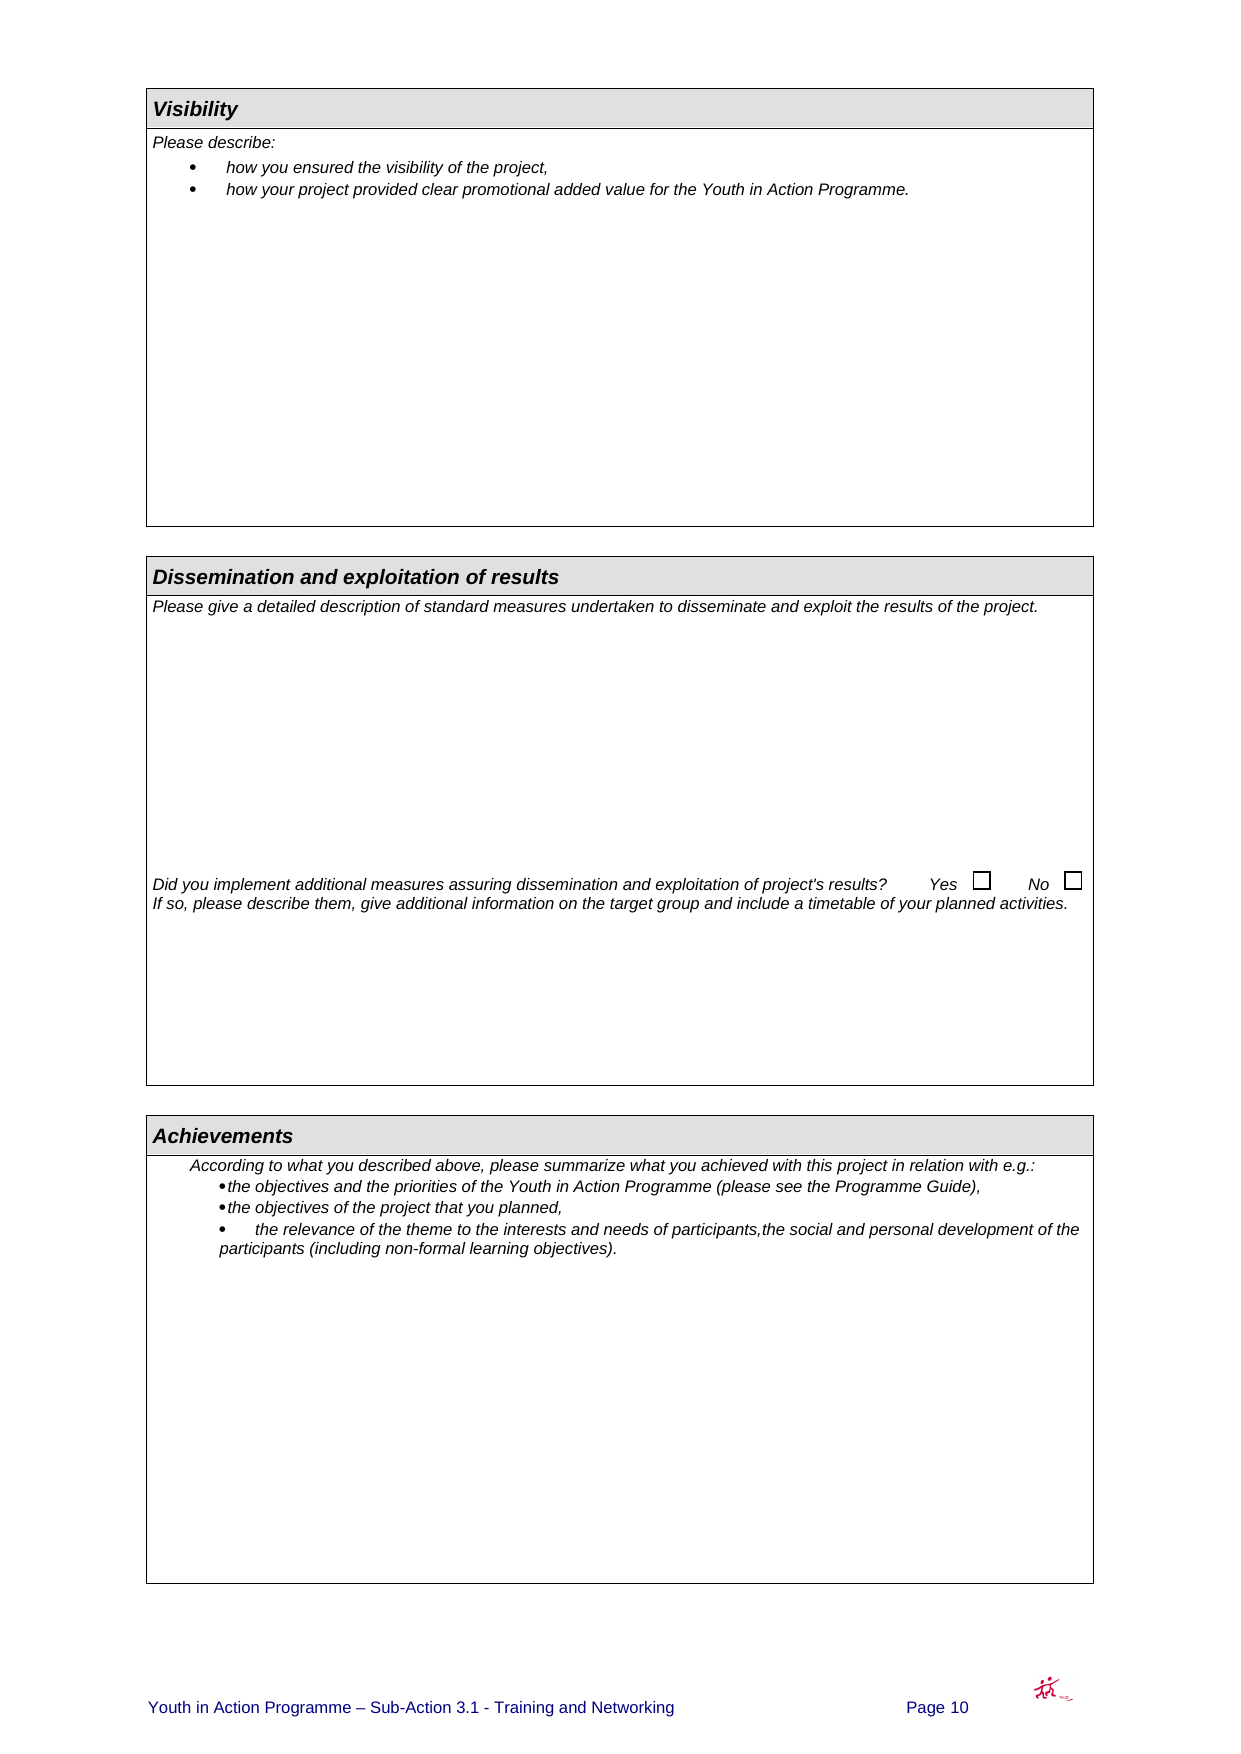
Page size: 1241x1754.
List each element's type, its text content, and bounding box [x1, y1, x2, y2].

table_cell Did you implement additional measures assuring dissemination and exploitation of project's results? Yes No If so, please describe them, give additional information on the target group and include a timetable of your planned activities. [147, 616, 1093, 1085]
table_cell [147, 1260, 1093, 1583]
table_header Visibility [147, 89, 1093, 127]
table_cell According to what you described above, please summarize what you achieved with this project in relation with e.g.: the objectives and the priorities of the Youth in Action Programme (please see the Programme Guide), the objectives of the project that you planned, the relevance of the theme to the interests and needs of participants,the social and personal development of the participants (including non-formal learning objectives). [147, 1156, 1093, 1260]
table_header Achievements [147, 1116, 1093, 1154]
picture [1031, 1675, 1075, 1705]
table_cell Please describe: how you ensured the visibility of the project, how your project provided clear promotional added value for the Youth in Action Programme. [147, 129, 1093, 201]
table_cell Please give a detailed description of standard measures undertaken to disseminate and exploit the results of the project. [147, 596, 1093, 616]
table_cell [147, 201, 1093, 526]
table_header Dissemination and exploitation of results [147, 557, 1093, 595]
